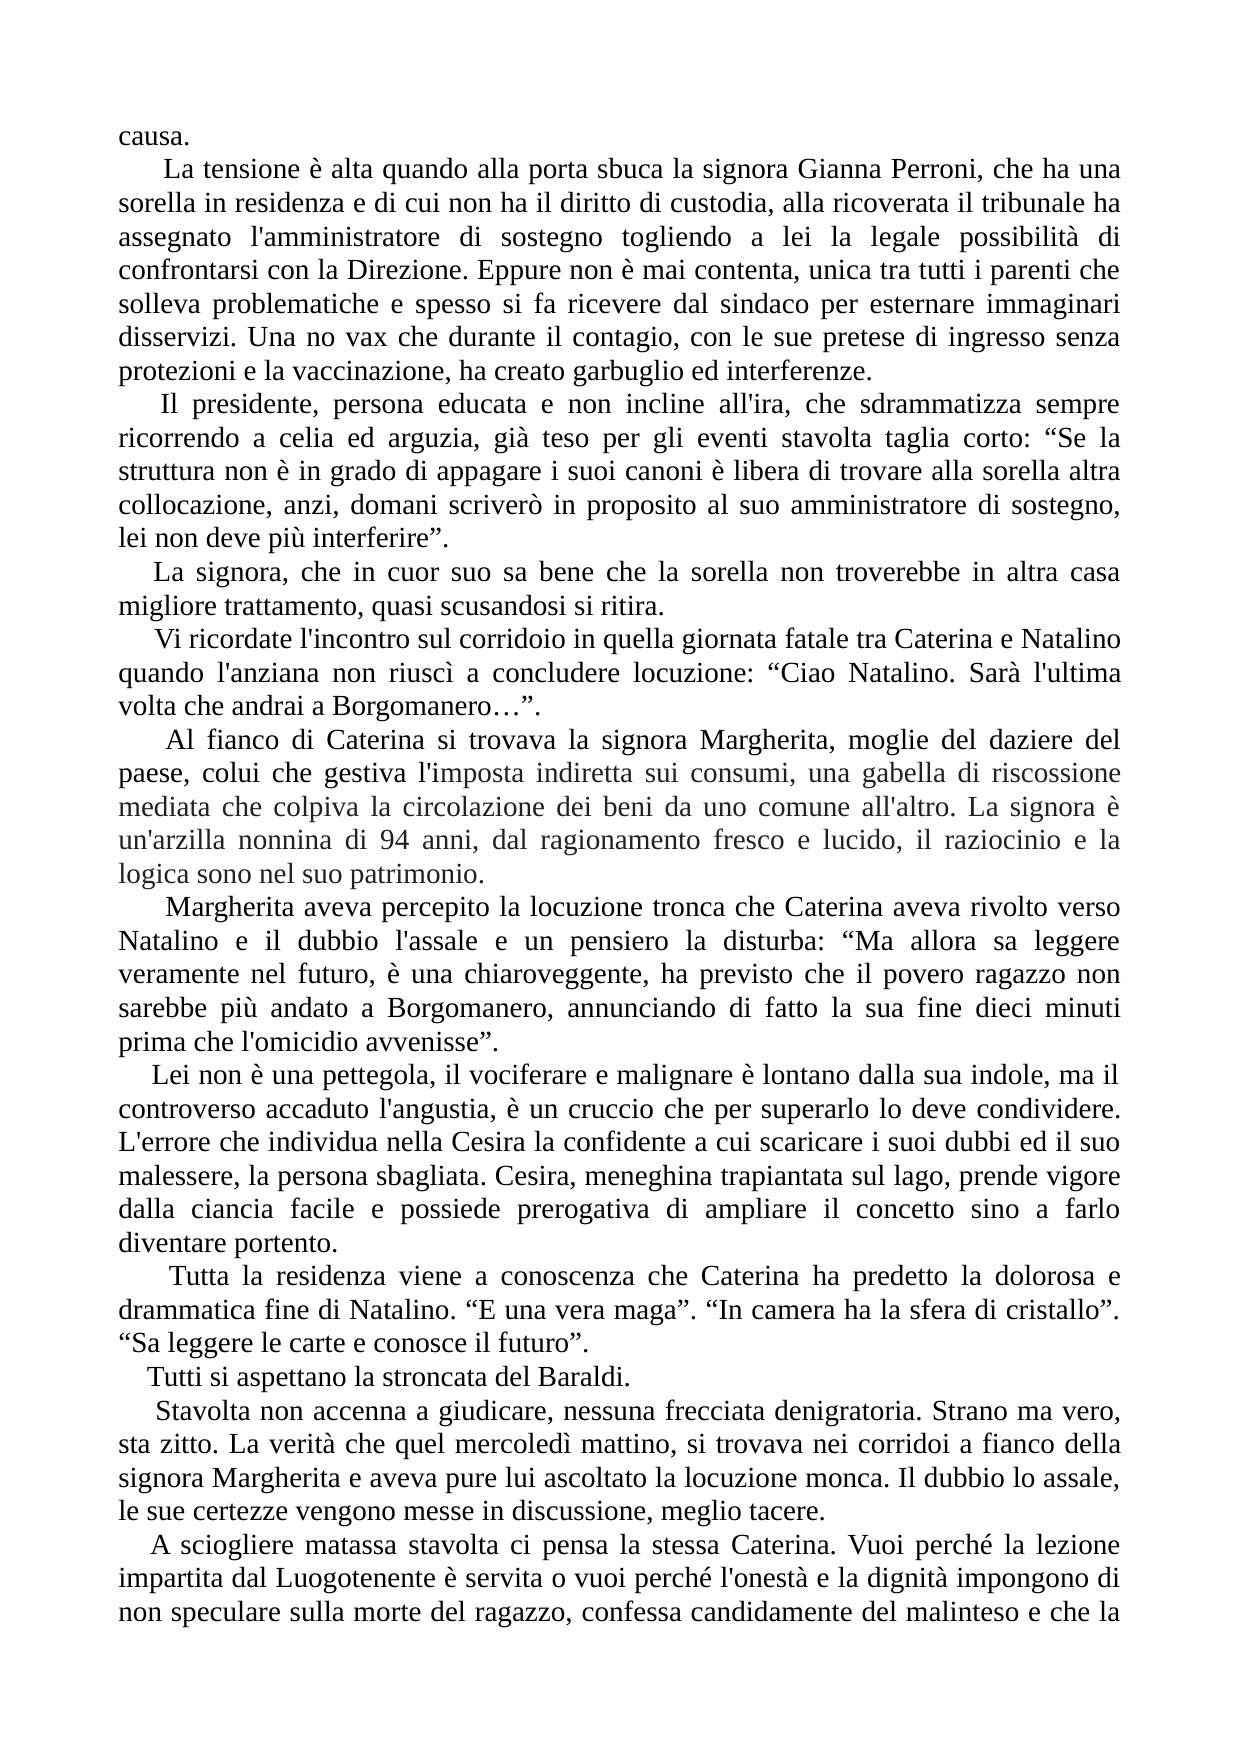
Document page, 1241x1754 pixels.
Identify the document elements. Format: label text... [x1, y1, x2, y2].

text Stavolta non accenna a giudicare, nessuna frecciata denigratoria. Strano ma vero, sta zitto. La verità che quel mercoledì mattino, si trovava nei corridoi a fianco della signora Margherita e aveva pure lui ascoltato la locuzione monca. Il dubbio lo assale, le sue certezze vengono messe in discussione, meglio tacere. [118, 1393, 1122, 1527]
text Margherita aveva percepito la locuzione tronca che Caterina aveva rivolto verso Natalino e il dubbio l'assale e un pensiero la disturba: “Ma allora sa leggere veramente nel futuro, è una chiaroveggente, ha previsto che il povero ragazzo non sarebbe più andato a Borgomanero, annunciando di fatto la sua fine dieci minuti prima che l'omicidio avvenisse”. [118, 889, 1122, 1057]
text Il presidente, persona educata e non incline all'ira, che sdrammatizza sempre ricorrendo a celia ed arguzia, già teso per gli eventi stavolta taglia corto: “Se la struttura non è in grado di appagare i suoi canoni è libera di trovare alla sorella altra collocazione, anzi, domani scriverò in proposito al suo amministratore di sostegno, lei non deve più interferire”. [118, 386, 1122, 554]
text Tutti si aspettano la stroncata del Baraldi. [118, 1359, 1122, 1393]
text causa. [118, 118, 1122, 152]
text La tensione è alta quando alla porta sbuca la signora Gianna Perroni, che ha una sorella in residenza e di cui non ha il diritto di custodia, alla ricoverata il tribunale ha assegnato l'amministratore di sostegno togliendo a lei la legale possibilità di confrontarsi con la Direzione. Eppure non è mai contenta, unica tra tutti i parenti che solleva problematiche e spesso si fa ricevere dal sindaco per esternare immaginari disservizi. Una no vax che durante il contagio, con le sue pretese di ingresso senza protezioni e la vaccinazione, ha creato garbuglio ed interferenze. [118, 152, 1122, 386]
text La signora, che in cuor suo sa bene che la sorella non troverebbe in altra casa migliore trattamento, quasi scusandosi si ritira. [118, 554, 1122, 621]
text Al fianco di Caterina si trovava la signora Margherita, moglie del daziere del paese, colui che gestiva l'imposta indiretta sui consumi, una gabella di riscossione mediata che colpiva la circolazione dei beni da uno comune all'altro. La signora è un'arzilla nonnina di 94 anni, dal ragionamento fresco e lucido, il raziocinio e la logica sono nel suo patrimonio. [118, 722, 1122, 889]
text A sciogliere matassa stavolta ci pensa la stessa Caterina. Vuoi perché la lezione impartita dal Luogotenente è servita o vuoi perché l'onestà e la dignità impongono di non speculare sulla morte del ragazzo, confessa candidamente del malinteso e che la [118, 1527, 1122, 1627]
text Tutta la residenza viene a conoscenza che Caterina ha predetto la dolorosa e drammatica fine di Natalino. “E una vera maga”. “In camera ha la sfera di cristallo”. “Sa leggere le carte e conosce il futuro”. [118, 1258, 1122, 1359]
text Lei non è una pettegola, il vociferare e malignare è lontano dalla sua indole, ma il controverso accaduto l'angustia, è un cruccio che per superarlo lo deve condividere. L'errore che individua nella Cesira la confidente a cui scaricare i suoi dubbi ed il suo malessere, la persona sbagliata. Cesira, meneghina trapiantata sul lago, prende vigore dalla ciancia facile e possiede prerogativa di ampliare il concetto sino a farlo diventare portento. [118, 1057, 1122, 1258]
text Vi ricordate l'incontro sul corridoio in quella giornata fatale tra Caterina e Natalino quando l'anziana non riuscì a concludere locuzione: “Ciao Natalino. Sarà l'ultima volta che andrai a Borgomanero…”. [118, 621, 1122, 722]
